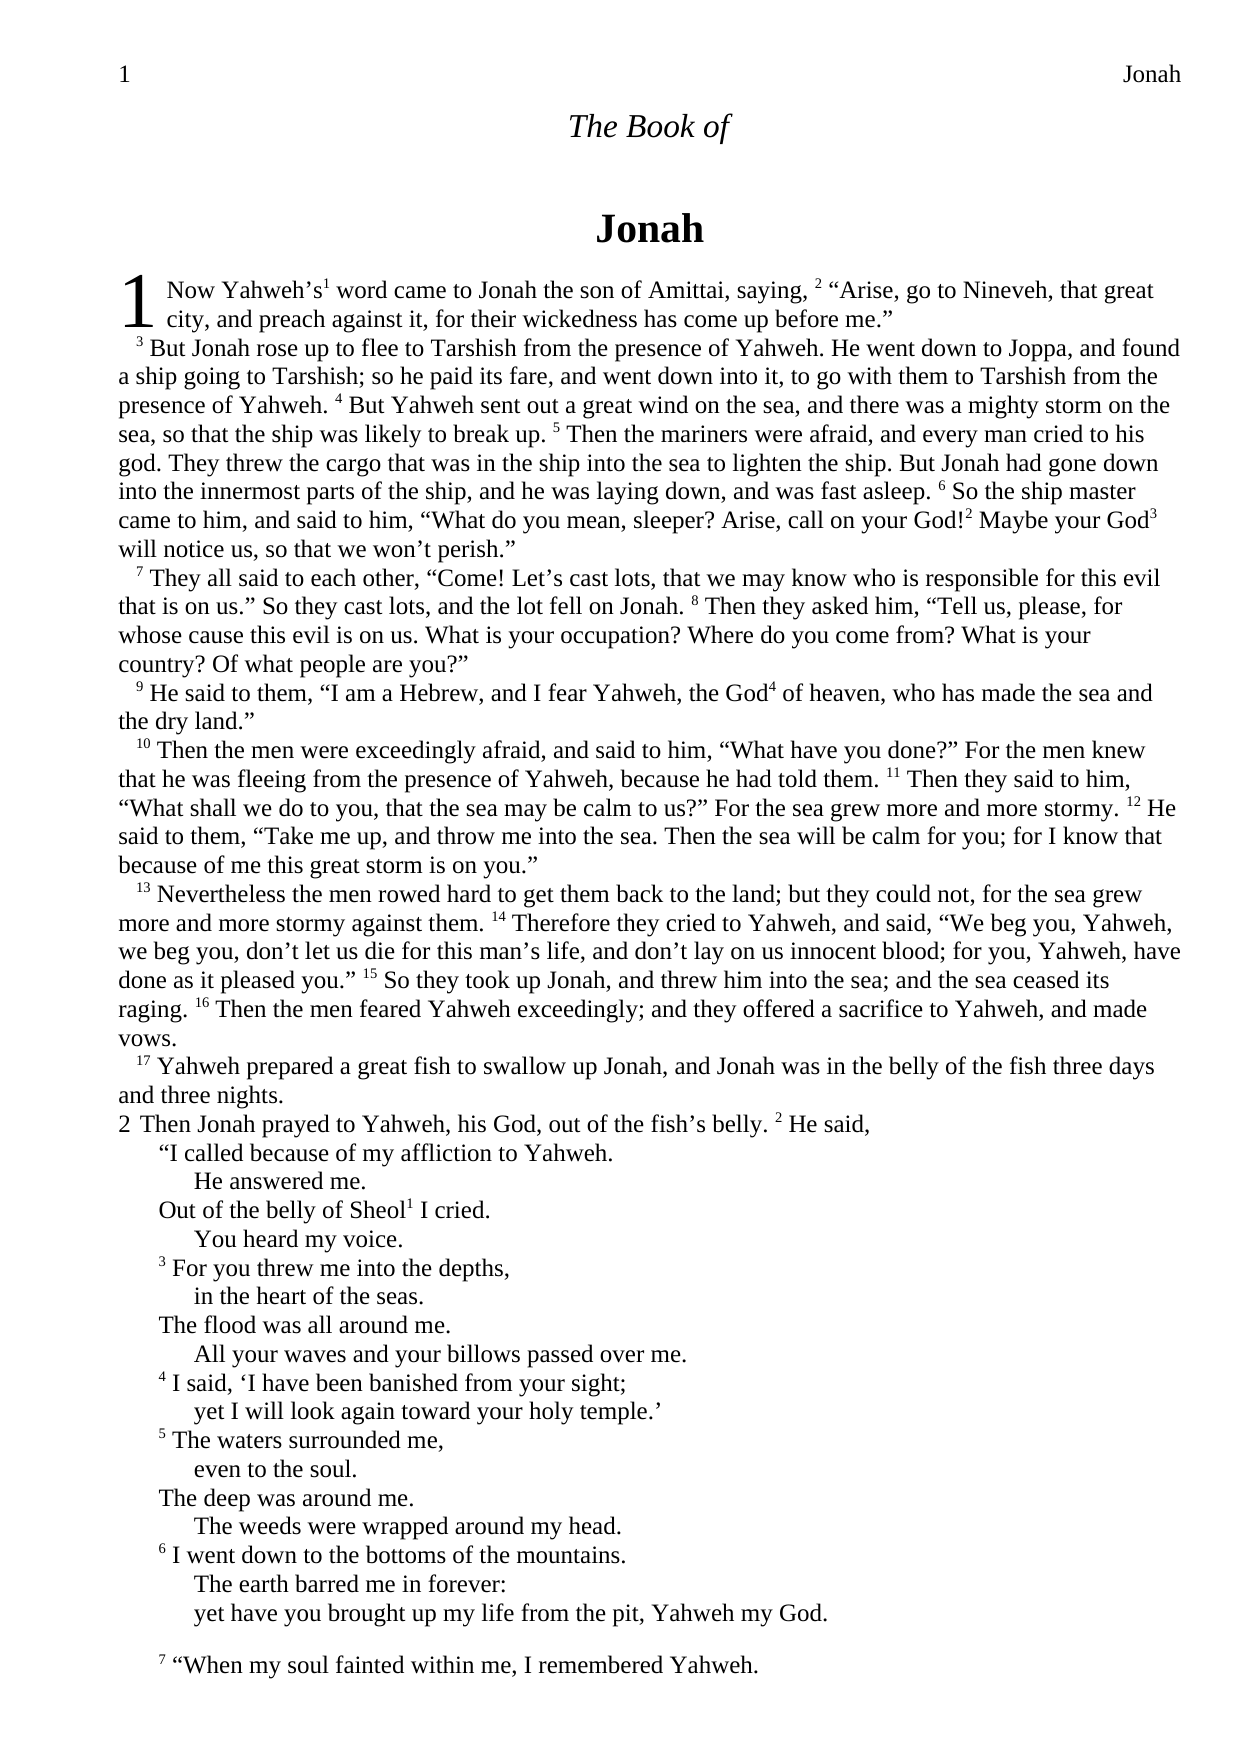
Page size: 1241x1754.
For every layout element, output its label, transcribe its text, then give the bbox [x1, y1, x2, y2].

text “I called because of my affliction to Yahweh. [158, 1138, 1181, 1166]
text yet have you brought up my life from the pit, Yahweh my God. [194, 1598, 1181, 1626]
text yet I will look again toward your holy temple.’ [194, 1396, 1181, 1425]
text 3 But Jonah rose up to flee to Tarshish from the presence of Yahweh. He went down to Joppa, and found a ship going to Tarshish; so he paid its fare, and went down into it, to go with them to Tarshish from the presence of Yahweh. 4 But Yahweh sent out a great wind on the sea, and there was a mighty storm on the sea, so that the ship was likely to break up. 5 Then the mariners were afraid, and every man cried to his god. They threw the cargo that was in the ship into the sea to lighten the ship. But Jonah had gone down into the innermost parts of the ship, and he was laying down, and was fast asleep. 6 So the ship master came to him, and said to him, “What do you mean, sleeper? Arise, call on your God!2 Maybe your God3 will notice us, so that we won’t perish.” [118, 333, 1181, 563]
text 13 Nevertheless the men rowed hard to get them back to the land; but they could not, for the sea grew more and more stormy against them. 14 Therefore they cried to Yahweh, and said, “We beg you, Yahweh, we beg you, don’t let us die for this man’s life, and don’t lay on us innocent blood; for you, Yahweh, have done as it pleased you.” 15 So they took up Jonah, and threw him into the sea; and the sea ceased its raging. 16 Then the men feared Yahweh exceedingly; and they offered a sacrifice to Yahweh, and made vows. [118, 879, 1181, 1051]
text 2Then Jonah prayed to Yahweh, his God, out of the fish’s belly. 2 He said, [118, 1109, 1181, 1138]
text 17 Yahweh prepared a great fish to swallow up Jonah, and Jonah was in the belly of the fish three days and three nights. [118, 1051, 1181, 1109]
text 7 “When my soul fainted within me, I remembered Yahweh. [158, 1651, 1181, 1679]
text 1Now Yahweh’s1 word came to Jonah the son of Amittai, saying, 2 “Arise, go to Nineveh, that great city, and preach against it, for their wickedness has come up before me.” [118, 275, 1181, 333]
text 6 I went down to the bottoms of the mountains. [158, 1540, 1181, 1569]
text 4 I said, ‘I have been banished from your sight; [158, 1368, 1181, 1396]
text He answered me. [194, 1166, 1181, 1195]
text The weeds were wrapped around my head. [194, 1511, 1181, 1540]
text 7 They all said to each other, “Come! Let’s cast lots, that we may know who is responsible for this evil that is on us.” So they cast lots, and the lot fell on Jonah. 8 Then they asked him, “Tell us, please, for whose cause this evil is on us. What is your occupation? Where do you come from? What is your country? Of what people are you?” [118, 563, 1181, 678]
text 9 He said to them, “I am a Hebrew, and I fear Yahweh, the God4 of heaven, who has made the sea and the dry land.” [118, 678, 1181, 735]
text The flood was all around me. [158, 1310, 1181, 1339]
text in the heart of the seas. [194, 1281, 1181, 1310]
text 5 The waters surrounded me, [158, 1425, 1181, 1454]
text 10 Then the men were exceedingly afraid, and said to him, “What have you done?” For the men knew that he was fleeing from the presence of Yahweh, because he had told them. 11 Then they said to him, “What shall we do to you, that the sea may be calm to us?” For the sea grew more and more stormy. 12 He said to them, “Take me up, and throw me into the sea. Then the sea will be calm for you; for I know that because of me this great storm is on you.” [118, 735, 1181, 879]
text Out of the belly of Sheol1 I cried. [158, 1195, 1181, 1224]
text You heard my voice. [194, 1224, 1181, 1253]
text The earth barred me in forever: [194, 1569, 1181, 1598]
text All your waves and your billows passed over me. [194, 1339, 1181, 1368]
text Jonah [118, 204, 1181, 252]
text even to the soul. [194, 1454, 1181, 1483]
text 3 For you threw me into the depths, [158, 1253, 1181, 1281]
text The Book of [118, 106, 1181, 144]
text The deep was around me. [158, 1483, 1181, 1511]
